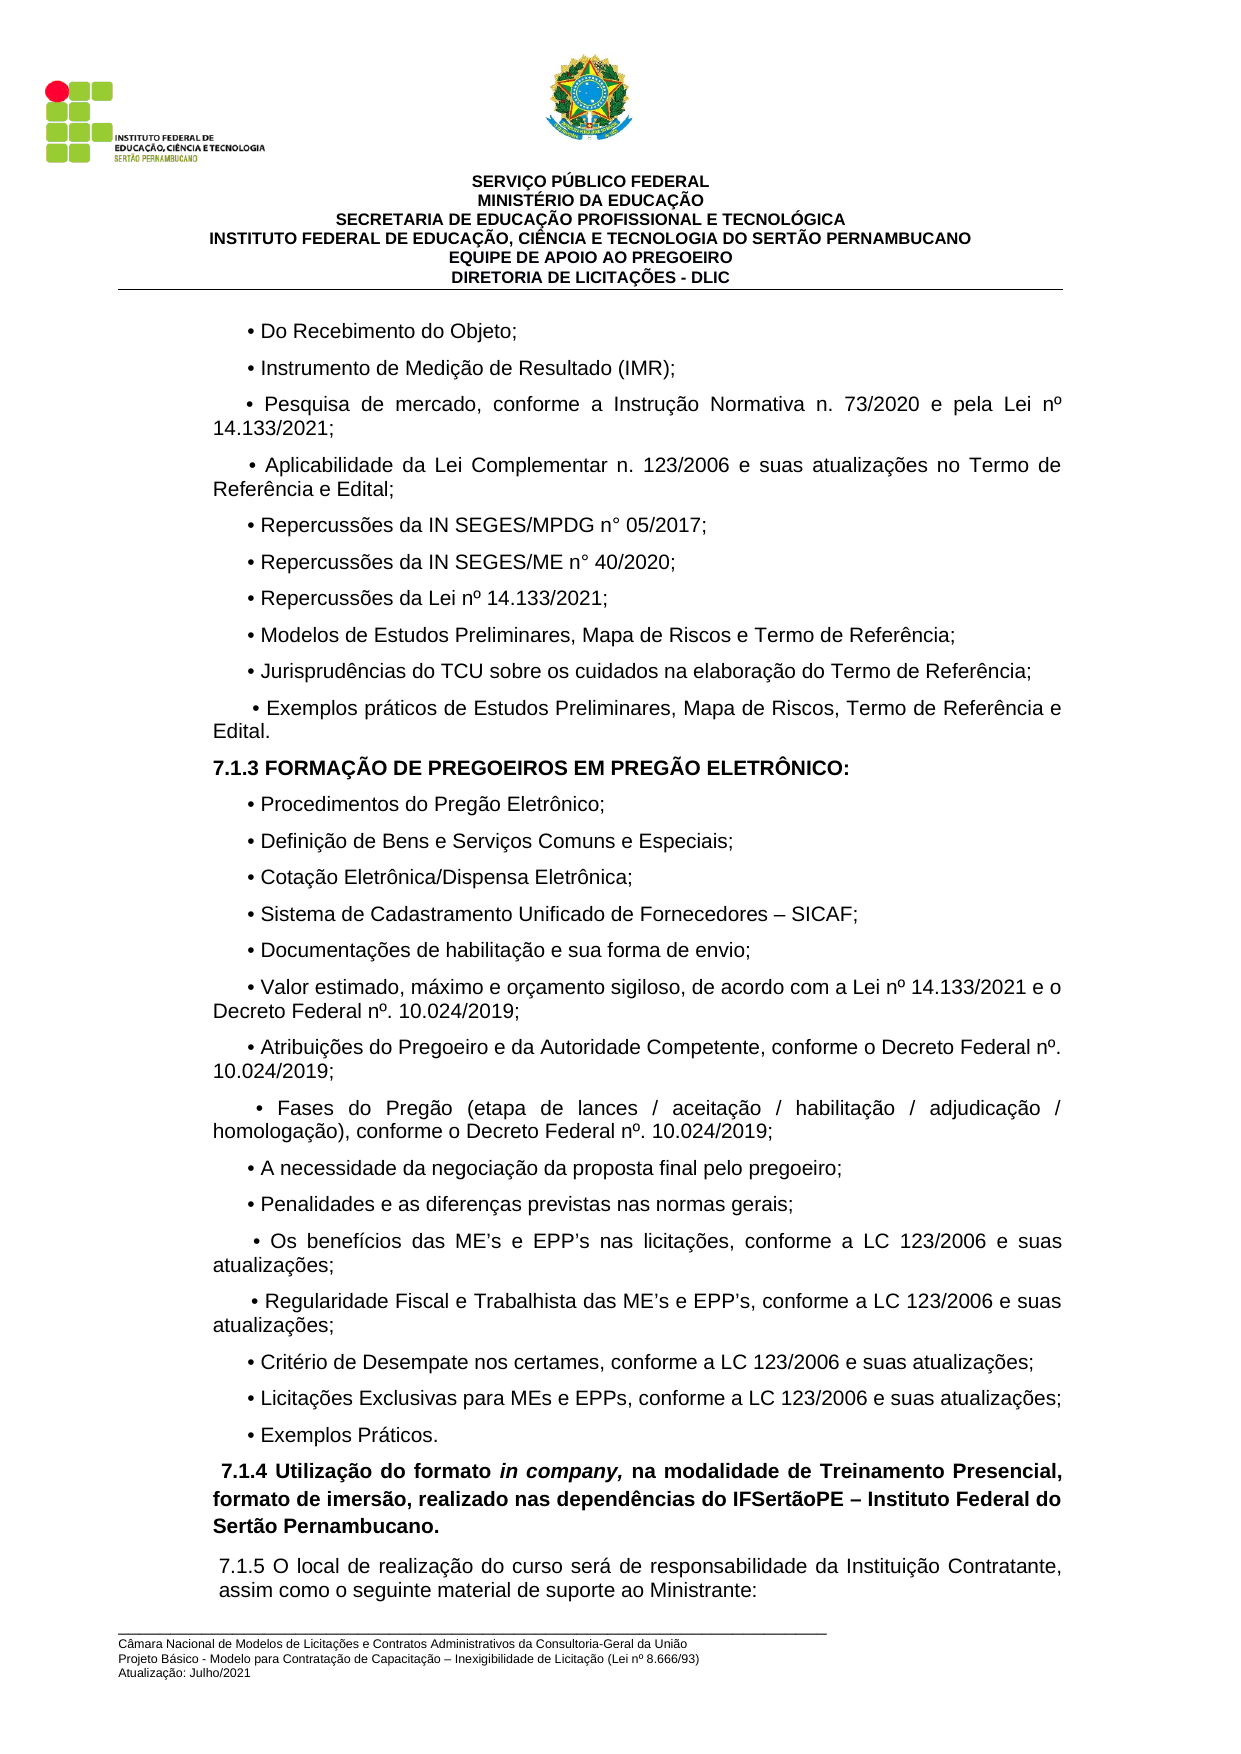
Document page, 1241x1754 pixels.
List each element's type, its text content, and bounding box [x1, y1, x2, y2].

text • Repercussões da IN SEGES/MPDG n° 05/2017; [213, 513, 1063, 537]
text • Regularidade Fiscal e Trabalhista das ME’s e EPP’s, conforme a LC 123/2006 e suas atualizações; [213, 1289, 1063, 1337]
text • Cotação Eletrônica/Dispensa Eletrônica; [213, 865, 1063, 889]
text • Sistema de Cadastramento Unificado de Fornecedores – SICAF; [213, 902, 1063, 926]
text • Repercussões da Lei nº 14.133/2021; [213, 586, 1063, 610]
text • Licitações Exclusivas para MEs e EPPs, conforme a LC 123/2006 e suas atualizações; [213, 1386, 1063, 1410]
text • Modelos de Estudos Preliminares, Mapa de Riscos e Termo de Referência; [213, 622, 1063, 646]
text • Pesquisa de mercado, conforme a Instrução Normativa n. 73/2020 e pela Lei nº 14.133/2021; [213, 392, 1063, 440]
text • Exemplos Práticos. [213, 1422, 1063, 1446]
picture [37, 78, 272, 167]
text • Definição de Bens e Serviços Comuns e Especiais; [213, 829, 1063, 853]
text • Fases do Pregão (etapa de lances / aceitação / habilitação / adjudicação / homologação), conforme o Decreto Federal nº. 10.024/2019; [213, 1095, 1063, 1143]
text • Do Recebimento do Objeto; [213, 319, 1063, 343]
text 7.1.4 Utilização do formato in company, na modalidade de Treinamento Presencial, formato de imersão, realizado nas dependências do IFSertãoPE – Instituto Federal do Sertão Pernambucano. [213, 1459, 1063, 1538]
text • Atribuições do Pregoeiro e da Autoridade Competente, conforme o Decreto Federal nº. 10.024/2019; [213, 1035, 1063, 1083]
text • Documentações de habilitação e sua forma de envio; [213, 938, 1063, 962]
text • Procedimentos do Pregão Eletrônico; [213, 792, 1063, 816]
text • Os benefícios das ME’s e EPP’s nas licitações, conforme a LC 123/2006 e suas atualizações; [213, 1229, 1063, 1277]
text 7.1.3 FORMAÇÃO DE PREGOEIROS EM PREGÃO ELETRÔNICO: [213, 756, 1063, 780]
text • A necessidade da negociação da proposta final pelo pregoeiro; [213, 1156, 1063, 1180]
text • Aplicabilidade da Lei Complementar n. 123/2006 e suas atualizações no Termo de Referência e Edital; [213, 453, 1063, 501]
text • Jurisprudências do TCU sobre os cuidados na elaboração do Termo de Referência; [213, 659, 1063, 683]
text • Critério de Desempate nos certames, conforme a LC 123/2006 e suas atualizações; [213, 1349, 1063, 1373]
text • Repercussões da IN SEGES/ME n° 40/2020; [213, 549, 1063, 573]
text • Exemplos práticos de Estudos Preliminares, Mapa de Riscos, Termo de Referência e Edital. [213, 695, 1063, 743]
picture [545, 54, 633, 140]
text • Valor estimado, máximo e orçamento sigiloso, de acordo com a Lei nº 14.133/2021 e o Decreto Federal nº. 10.024/2019; [213, 974, 1063, 1022]
text • Penalidades e as diferenças previstas nas normas gerais; [213, 1192, 1063, 1216]
text • Instrumento de Medição de Resultado (IMR); [213, 356, 1063, 380]
text 7.1.5 O local de realização do curso será de responsabilidade da Instituição Contratante, assim como o seguinte material de suporte ao Ministrante: [218, 1554, 1063, 1602]
